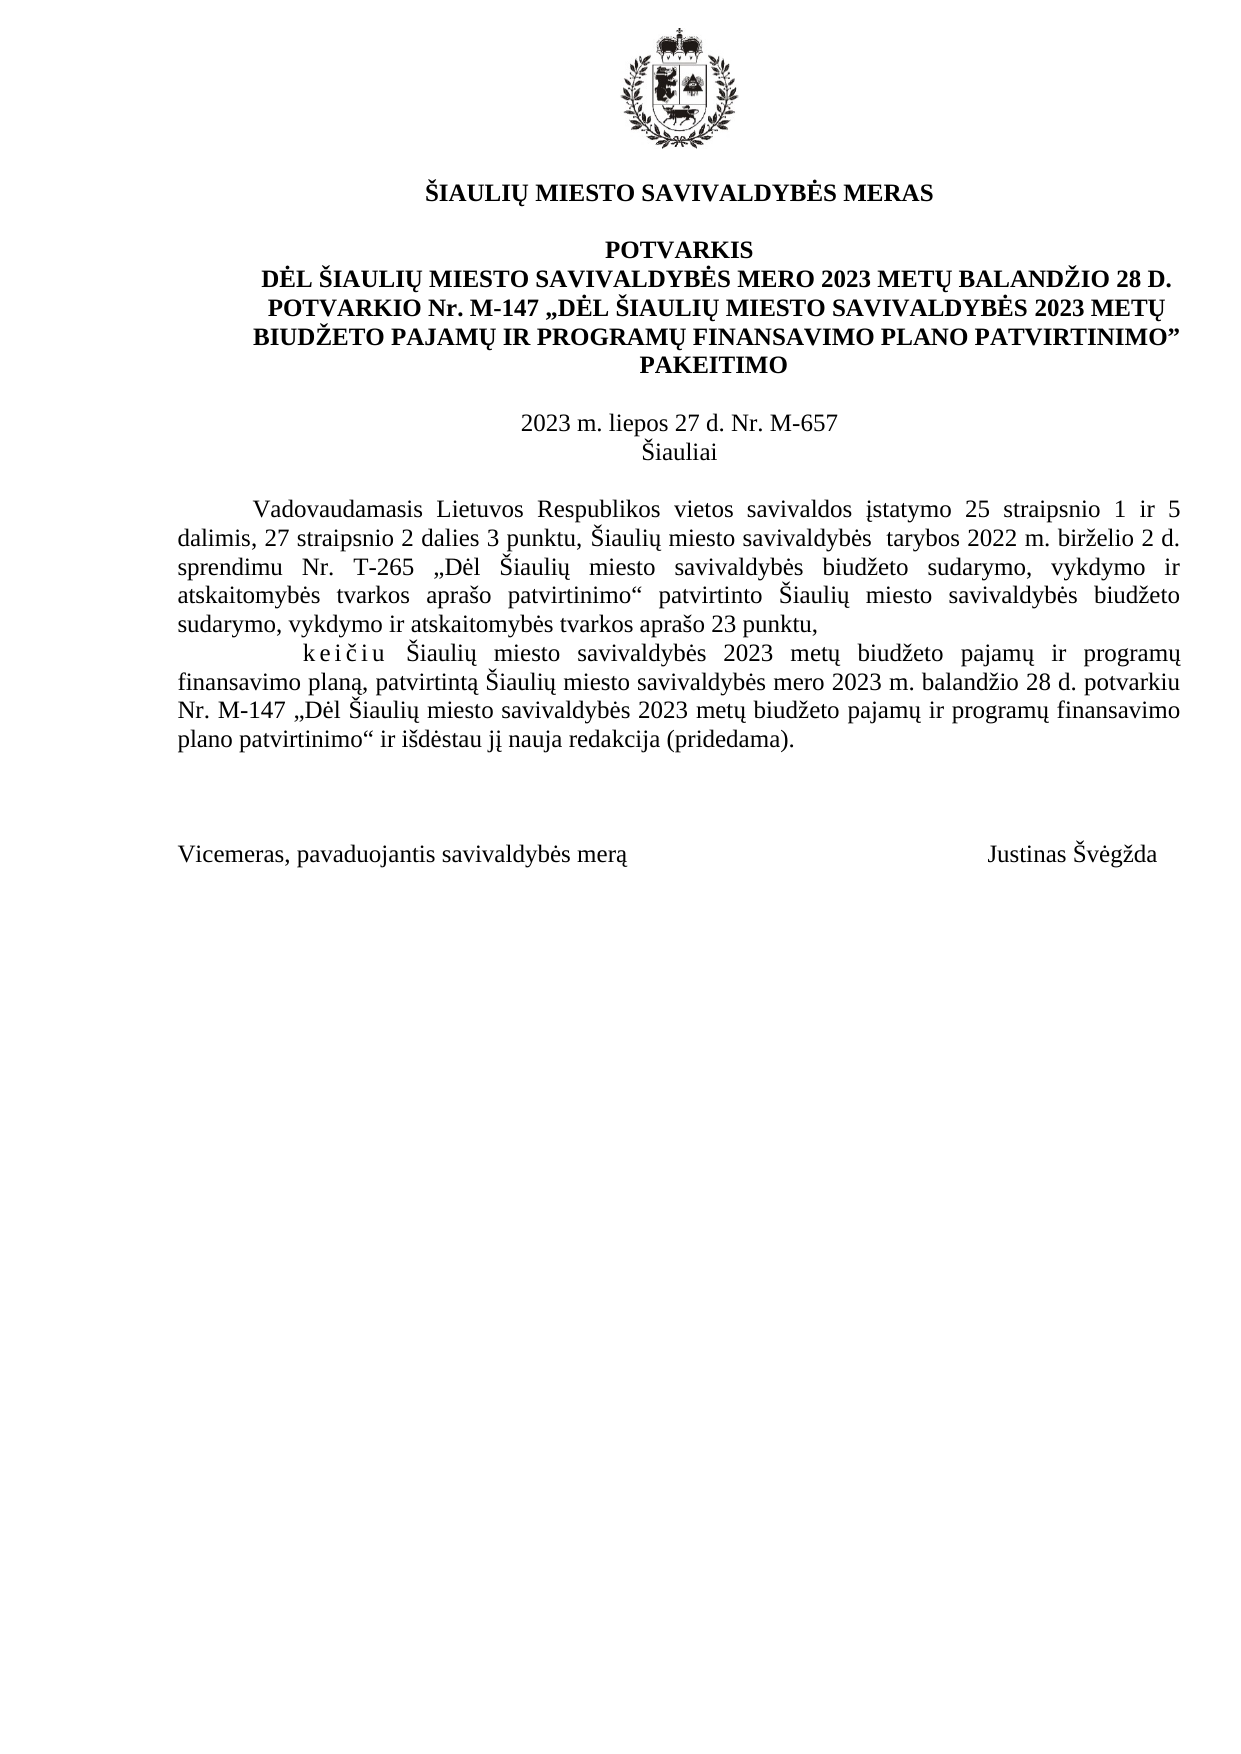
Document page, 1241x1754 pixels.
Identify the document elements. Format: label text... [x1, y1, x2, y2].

text Vadovaudamasis Lietuvos Respublikos vietos savivaldos įstatymo 25 straipsnio 1 ir 5 dalimis, 27 straipsnio 2 dalies 3 punktu, Šiaulių miesto savivaldybės tarybos 2022 m. birželio 2 d. sprendimu Nr. T-265 „Dėl Šiaulių miesto savivaldybės biudžeto sudarymo, vykdymo ir atskaitomybės tvarkos aprašo patvirtinimo“ patvirtinto Šiaulių miesto savivaldybės biudžeto sudarymo, vykdymo ir atskaitomybės tvarkos aprašo 23 punktu, [177, 494, 1181, 638]
text Šiauliai [177, 437, 1181, 465]
subtitle ŠIAULIŲ MIESTO SAVIVALDYBĖS MERAS [177, 178, 1181, 207]
text keičiu Šiaulių miesto savivaldybės 2023 metų biudžeto pajamų ir programų finansavimo planą, patvirtintą Šiaulių miesto savivaldybės mero 2023 m. balandžio 28 d. potvarkiu Nr. M-147 „Dėl Šiaulių miesto savivaldybės 2023 metų biudžeto pajamų ir programų finansavimo plano patvirtinimo“ ir išdėstau jį nauja redakcija (pridedama). [177, 638, 1181, 753]
text Vicemeras, pavaduojantis savivaldybės merą Justinas Švėgžda [177, 839, 1181, 868]
text POTVARKIS [177, 235, 1181, 264]
text 2023 m. liepos 27 d. Nr. M-657 [177, 408, 1181, 437]
text DĖL ŠIAULIŲ MIESTO SAVIVALDYBĖS MERO 2023 METŲ BALANDŽIO 28 D. POTVARKIO Nr. M-147 „DĖL ŠIAULIŲ MIESTO SAVIVALDYBĖS 2023 METŲ BIUDŽETO PAJAMŲ IR PROGRAMŲ FINANSAVIMO PLANO PATVIRTINIMO” PAKEITIMO [252, 264, 1181, 379]
